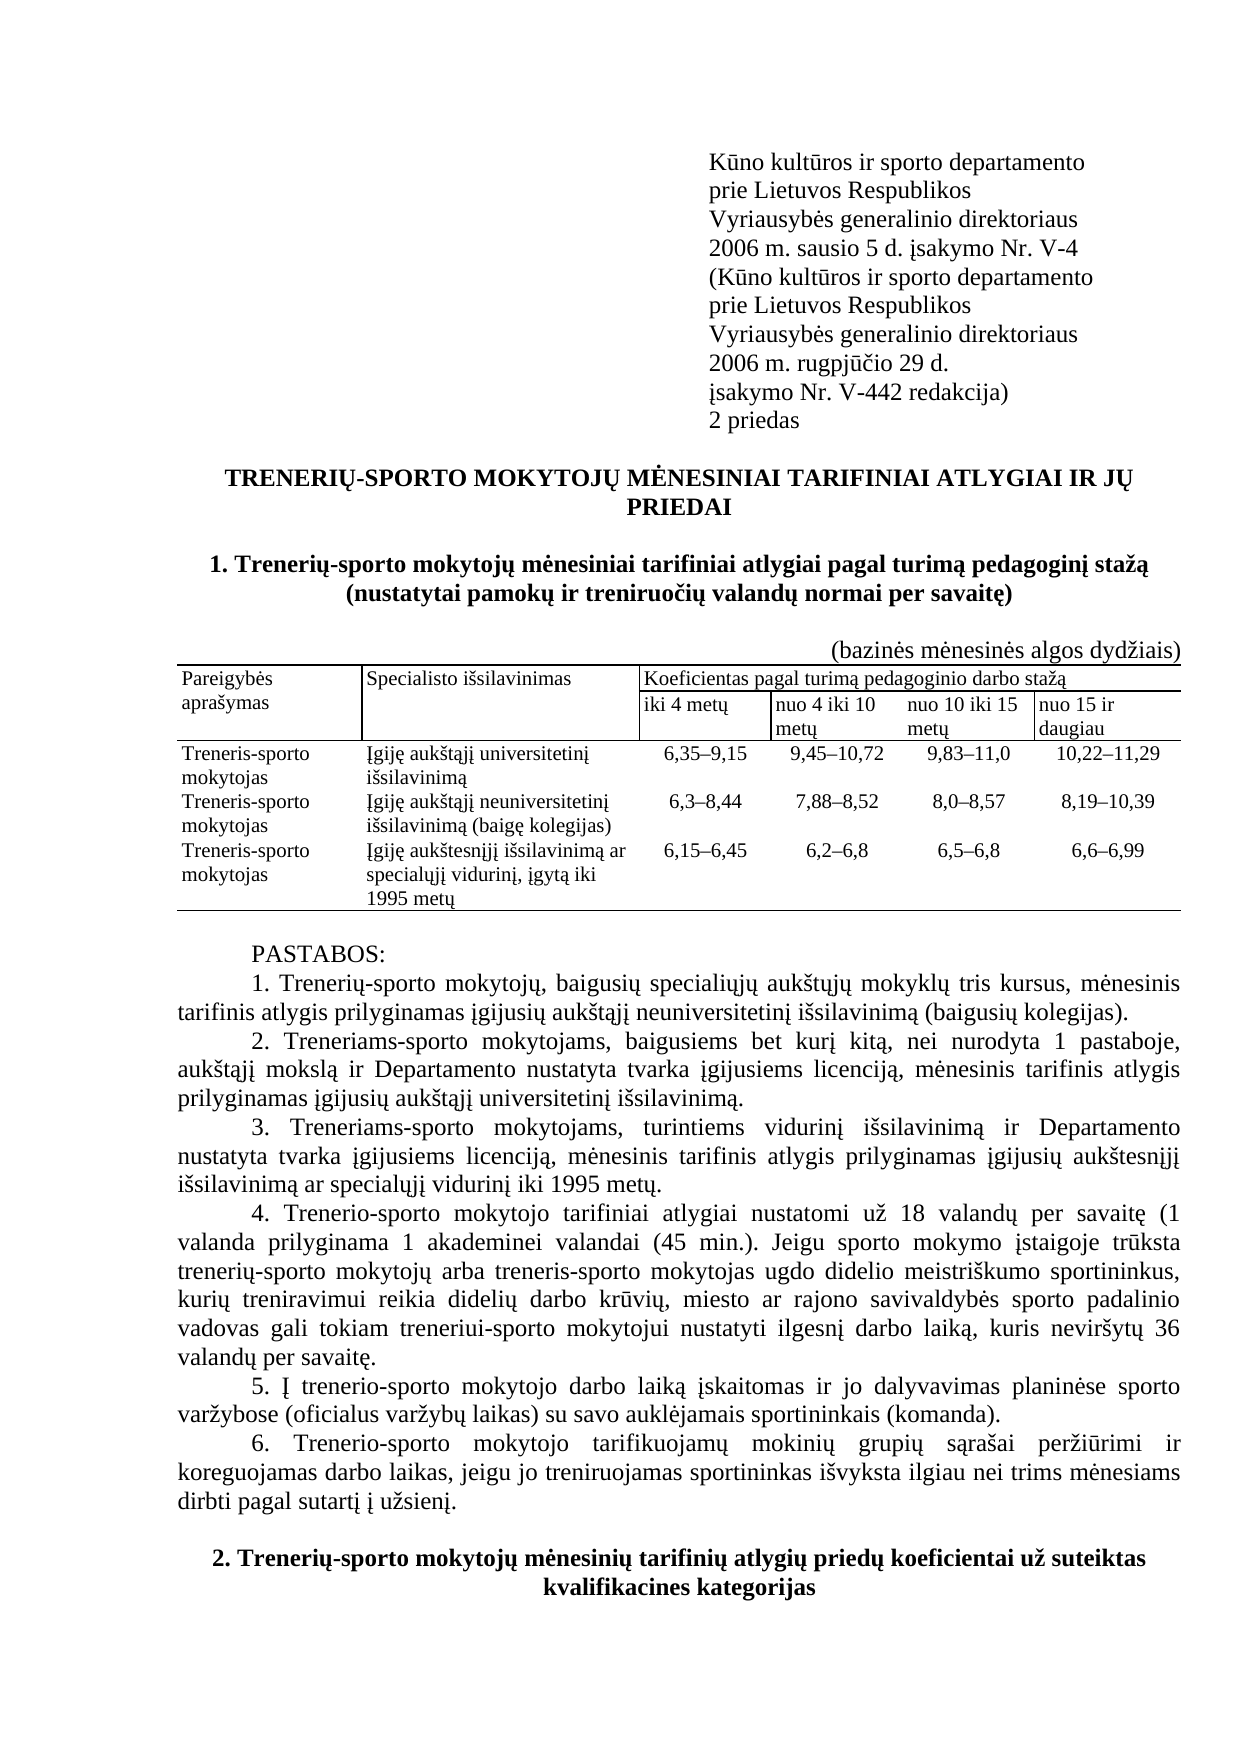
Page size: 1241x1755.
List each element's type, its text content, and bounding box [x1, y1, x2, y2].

text 3. Treneriams-sporto mokytojams, turintiems vidurinį išsilavinimą ir Departamento nustatyta tvarka įgijusiems licenciją, mėnesinis tarifinis atlygis prilyginamas įgijusių aukštesnįjį išsilavinimą ar specialųjį vidurinį iki 1995 metų. [177, 1112, 1181, 1198]
table_cell 10,22–11,29 [1035, 741, 1181, 789]
text 2006 m. sausio 5 d. įsakymo Nr. V-4 [177, 233, 1181, 262]
text prie Lietuvos Respublikos [177, 176, 1181, 204]
table_cell 6,3–8,44 [640, 789, 771, 837]
table_header Specialisto išsilavinimas [363, 666, 639, 740]
text PASTABOS: [177, 939, 1181, 968]
table_header Pareigybės aprašymas [177, 666, 361, 740]
text 2 priedas [177, 406, 1181, 434]
table_cell Įgiję aukštąjį universitetinį išsilavinimą [362, 741, 639, 789]
table_header Koeficientas pagal turimą pedagoginio darbo stažą [640, 666, 1181, 690]
text 5. Į trenerio-sporto mokytojo darbo laiką įskaitomas ir jo dalyvavimas planinėse sporto varžybose (oficialus varžybų laikas) su savo auklėjamais sportininkais (komanda). [177, 1371, 1181, 1428]
table_cell 6,5–6,8 [903, 838, 1034, 910]
text Kūno kultūros ir sporto departamento [177, 147, 1181, 176]
table_cell nuo 4 iki 10 metų [772, 692, 903, 740]
text 6. Trenerio-sporto mokytojo tarifikuojamų mokinių grupių sąrašai peržiūrimi ir koreguojamas darbo laikas, jeigu jo treniruojamas sportininkas išvyksta ilgiau nei trims mėnesiams dirbti pagal sutartį į užsienį. [177, 1428, 1181, 1514]
text TRENERIŲ-SPORTO MOKYTOJŲ MĖNESINIAI TARIFINIAI ATLYGIAI IR JŲ PRIEDAI [177, 463, 1181, 521]
table_cell 7,88–8,52 [771, 789, 903, 837]
table_cell 6,6–6,99 [1035, 838, 1181, 910]
text 2. Treneriams-sporto mokytojams, baigusiems bet kurį kitą, nei nurodyta 1 pastaboje, aukštąjį mokslą ir Departamento nustatyta tvarka įgijusiems licenciją, mėnesinis tarifinis atlygis prilyginamas įgijusių aukštąjį universitetinį išsilavinimą. [177, 1026, 1181, 1112]
table_cell Treneris-sporto mokytojas [177, 741, 362, 789]
table_cell 8,0–8,57 [903, 789, 1034, 837]
table_cell nuo 10 iki 15 metų [903, 692, 1034, 740]
table_cell Treneris-sporto mokytojas [177, 789, 362, 837]
text 1. Trenerių-sporto mokytojų, baigusių specialiųjų aukštųjų mokyklų tris kursus, mėnesinis tarifinis atlygis prilyginamas įgijusių aukštąjį neuniversitetinį išsilavinimą (baigusių kolegijas). [177, 968, 1181, 1026]
table_cell Treneris-sporto mokytojas [177, 838, 362, 910]
text prie Lietuvos Respublikos [177, 291, 1181, 319]
text (Kūno kultūros ir sporto departamento [177, 262, 1181, 291]
text 4. Trenerio-sporto mokytojo tarifiniai atlygiai nustatomi už 18 valandų per savaitę (1 valanda prilyginama 1 akademinei valandai (45 min.). Jeigu sporto mokymo įstaigoje trūksta trenerių-sporto mokytojų arba treneris-sporto mokytojas ugdo didelio meistriškumo sportininkus, kurių treniravimui reikia didelių darbo krūvių, miesto ar rajono savivaldybės sporto padalinio vadovas gali tokiam treneriui-sporto mokytojui nustatyti ilgesnį darbo laiką, kuris neviršytų 36 valandų per savaitę. [177, 1198, 1181, 1371]
table_cell 6,15–6,45 [640, 838, 771, 910]
text 1. Trenerių-sporto mokytojų mėnesiniai tarifiniai atlygiai pagal turimą pedagoginį stažą (nustatytai pamokų ir treniruočių valandų normai per savaitę) [177, 549, 1181, 607]
table_cell Įgiję aukštesnįjį išsilavinimą ar specialųjį vidurinį, įgytą iki 1995 metų [362, 838, 639, 910]
table_cell 9,83–11,0 [903, 741, 1034, 789]
table_cell nuo 15 ir daugiau [1035, 692, 1181, 740]
table_cell Įgiję aukštąjį neuniversitetinį išsilavinimą (baigę kolegijas) [362, 789, 639, 837]
table_cell 6,35–9,15 [640, 741, 771, 789]
text įsakymo Nr. V-442 redakcija) [177, 377, 1181, 406]
table_cell 6,2–6,8 [771, 838, 903, 910]
text Vyriausybės generalinio direktoriaus [177, 319, 1181, 348]
table_cell 9,45–10,72 [771, 741, 903, 789]
text (bazinės mėnesinės algos dydžiais) [177, 636, 1181, 664]
table_cell 8,19–10,39 [1035, 789, 1181, 837]
table_cell iki 4 metų [640, 692, 770, 740]
text 2. Trenerių-sporto mokytojų mėnesinių tarifinių atlygių priedų koeficientai už suteiktas kvalifikacines kategorijas [177, 1543, 1181, 1601]
text 2006 m. rugpjūčio 29 d. [177, 348, 1181, 377]
text Vyriausybės generalinio direktoriaus [177, 204, 1181, 233]
